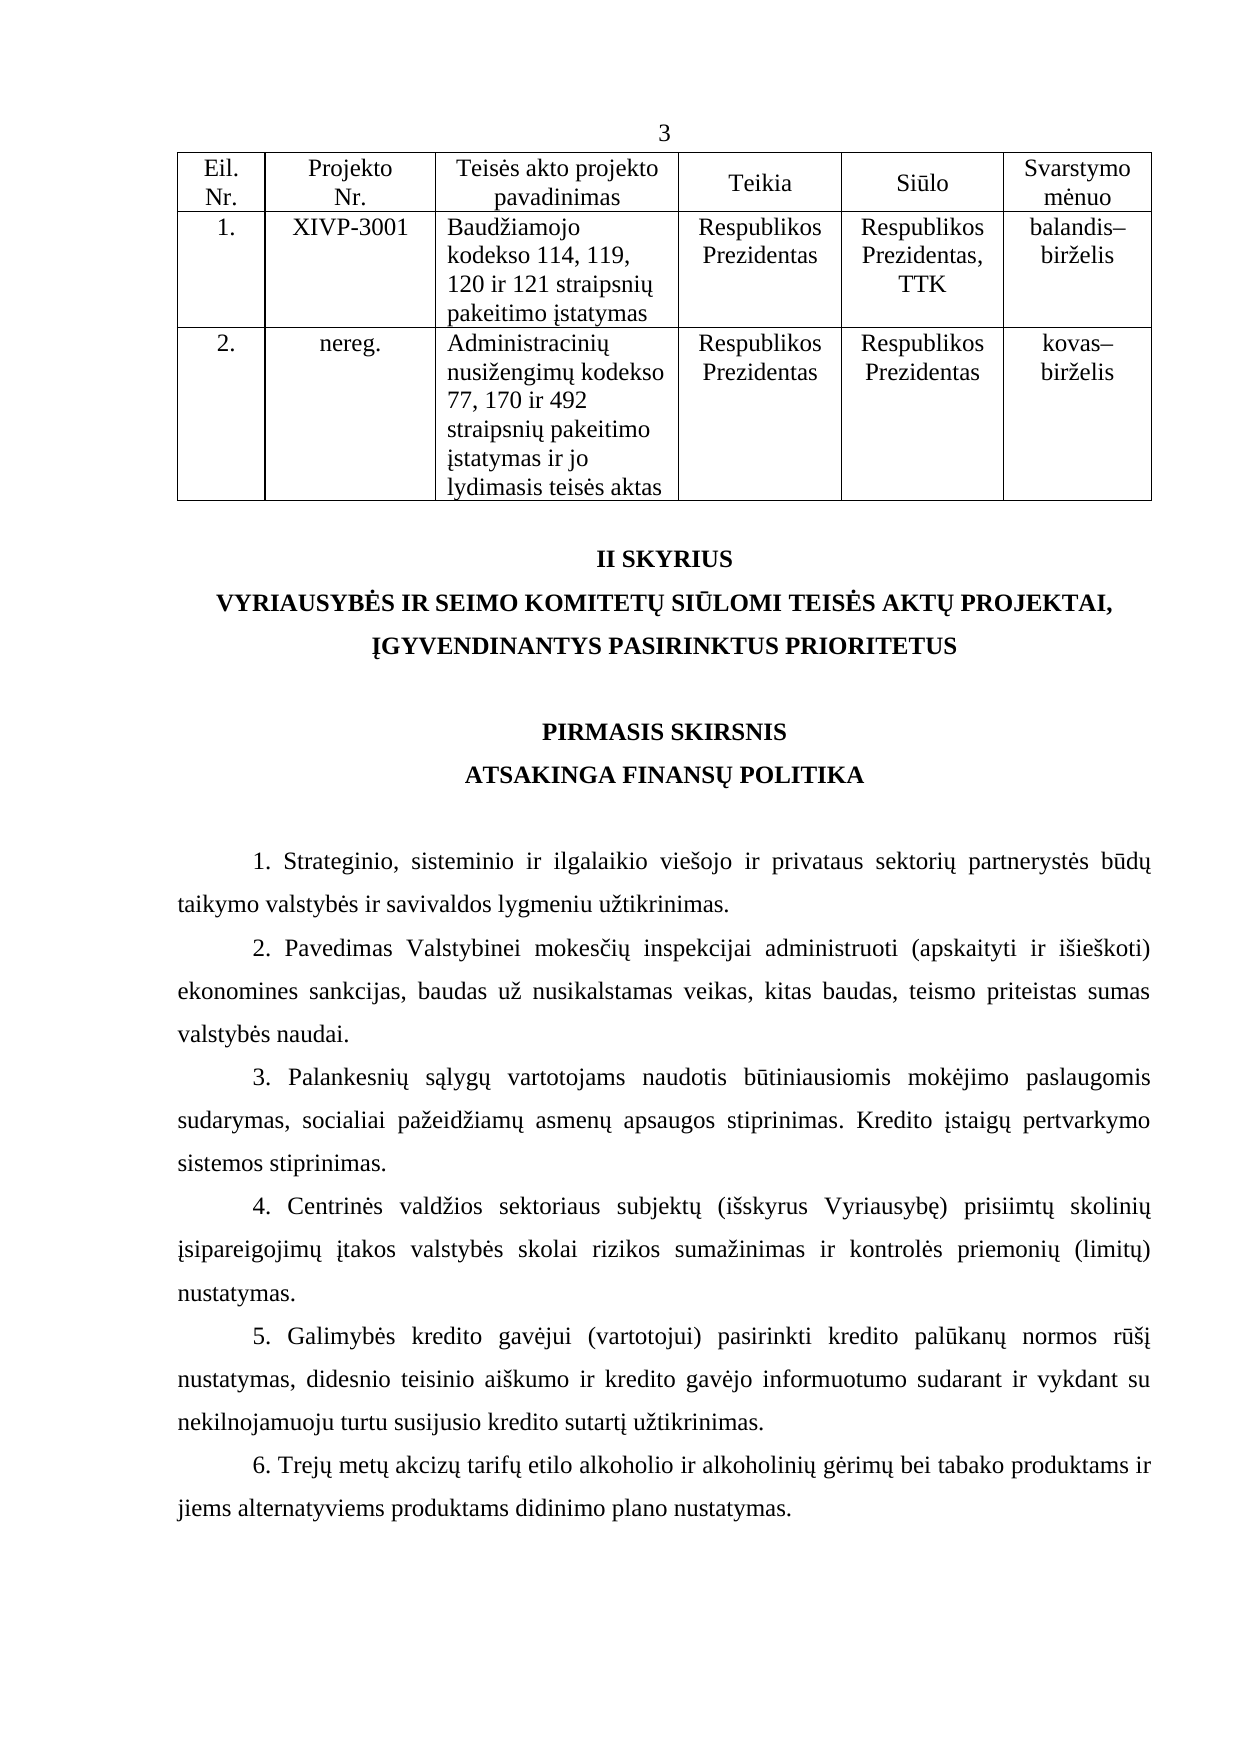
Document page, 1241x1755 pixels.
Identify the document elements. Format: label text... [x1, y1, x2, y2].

text II SKYRIUS [177, 544, 1152, 573]
table_cell Baudžiamojo kodekso 114, 119, 120 ir 121 straipsnių pakeitimo įstatymas [436, 212, 678, 327]
table_header Svarstymo mėnuo [1004, 153, 1151, 211]
table_cell Administracinių nusižengimų kodekso 77, 170 ir 492 straipsnių pakeitimo įstatymas ir jo lydimasis teisės aktas [436, 328, 678, 500]
text 3. Palankesnių sąlygų vartotojams naudotis būtiniausiomis mokėjimo paslaugomis sudarymas, socialiai pažeidžiamų asmenų apsaugos stiprinimas. Kredito įstaigų pertvarkymo sistemos stiprinimas. [177, 1062, 1152, 1177]
table_cell XIVP-3001 [266, 212, 435, 327]
table_cell Respublikos Prezidentas [679, 212, 841, 327]
table_header Teisės akto projekto pavadinimas [436, 153, 678, 211]
text 6. Trejų metų akcizų tarifų etilo alkoholio ir alkoholinių gėrimų bei tabako produktams ir jiems alternatyviems produktams didinimo plano nustatymas. [177, 1450, 1152, 1522]
text 1. Strateginio, sisteminio ir ilgalaikio viešojo ir privataus sektorių partnerystės būdų taikymo valstybės ir savivaldos lygmeniu užtikrinimas. [177, 846, 1152, 918]
text 5. Galimybės kredito gavėjui (vartotojui) pasirinkti kredito palūkanų normos rūšį nustatymas, didesnio teisinio aiškumo ir kredito gavėjo informuotumo sudarant ir vykdant su nekilnojamuoju turtu susijusio kredito sutartį užtikrinimas. [177, 1321, 1152, 1436]
text 2. Pavedimas Valstybinei mokesčių inspekcijai administruoti (apskaityti ir išieškoti) ekonomines sankcijas, baudas už nusikalstamas veikas, kitas baudas, teismo priteistas sumas valstybės naudai. [177, 933, 1152, 1048]
text VYRIAUSYBĖS IR SEIMO KOMITETŲ SIŪLOMI TEISĖS AKTŲ PROJEKTAI, ĮGYVENDINANTYS PASIRINKTUS PRIORITETUS [177, 588, 1152, 659]
text PIRMASIS SKIRSNIS [177, 717, 1152, 746]
table_header Siūlo [842, 153, 1003, 211]
table_header Eil. Nr. [178, 153, 264, 211]
table_header Projekto Nr. [266, 153, 435, 211]
text ATSAKINGA FINANSŲ POLITIKA [177, 760, 1152, 789]
table_cell kovas–birželis [1004, 328, 1151, 500]
table_cell balandis– birželis [1004, 212, 1151, 327]
table_cell Respublikos Prezidentas [842, 328, 1003, 500]
table_cell [178, 212, 264, 327]
table_cell nereg. [266, 328, 435, 500]
table_cell Respublikos Prezidentas, TTK [842, 212, 1003, 327]
table_cell [178, 328, 264, 500]
text 4. Centrinės valdžios sektoriaus subjektų (išskyrus Vyriausybę) prisiimtų skolinių įsipareigojimų įtakos valstybės skolai rizikos sumažinimas ir kontrolės priemonių (limitų) nustatymas. [177, 1191, 1152, 1306]
table_header Teikia [679, 153, 841, 211]
table_cell Respublikos Prezidentas [679, 328, 841, 500]
